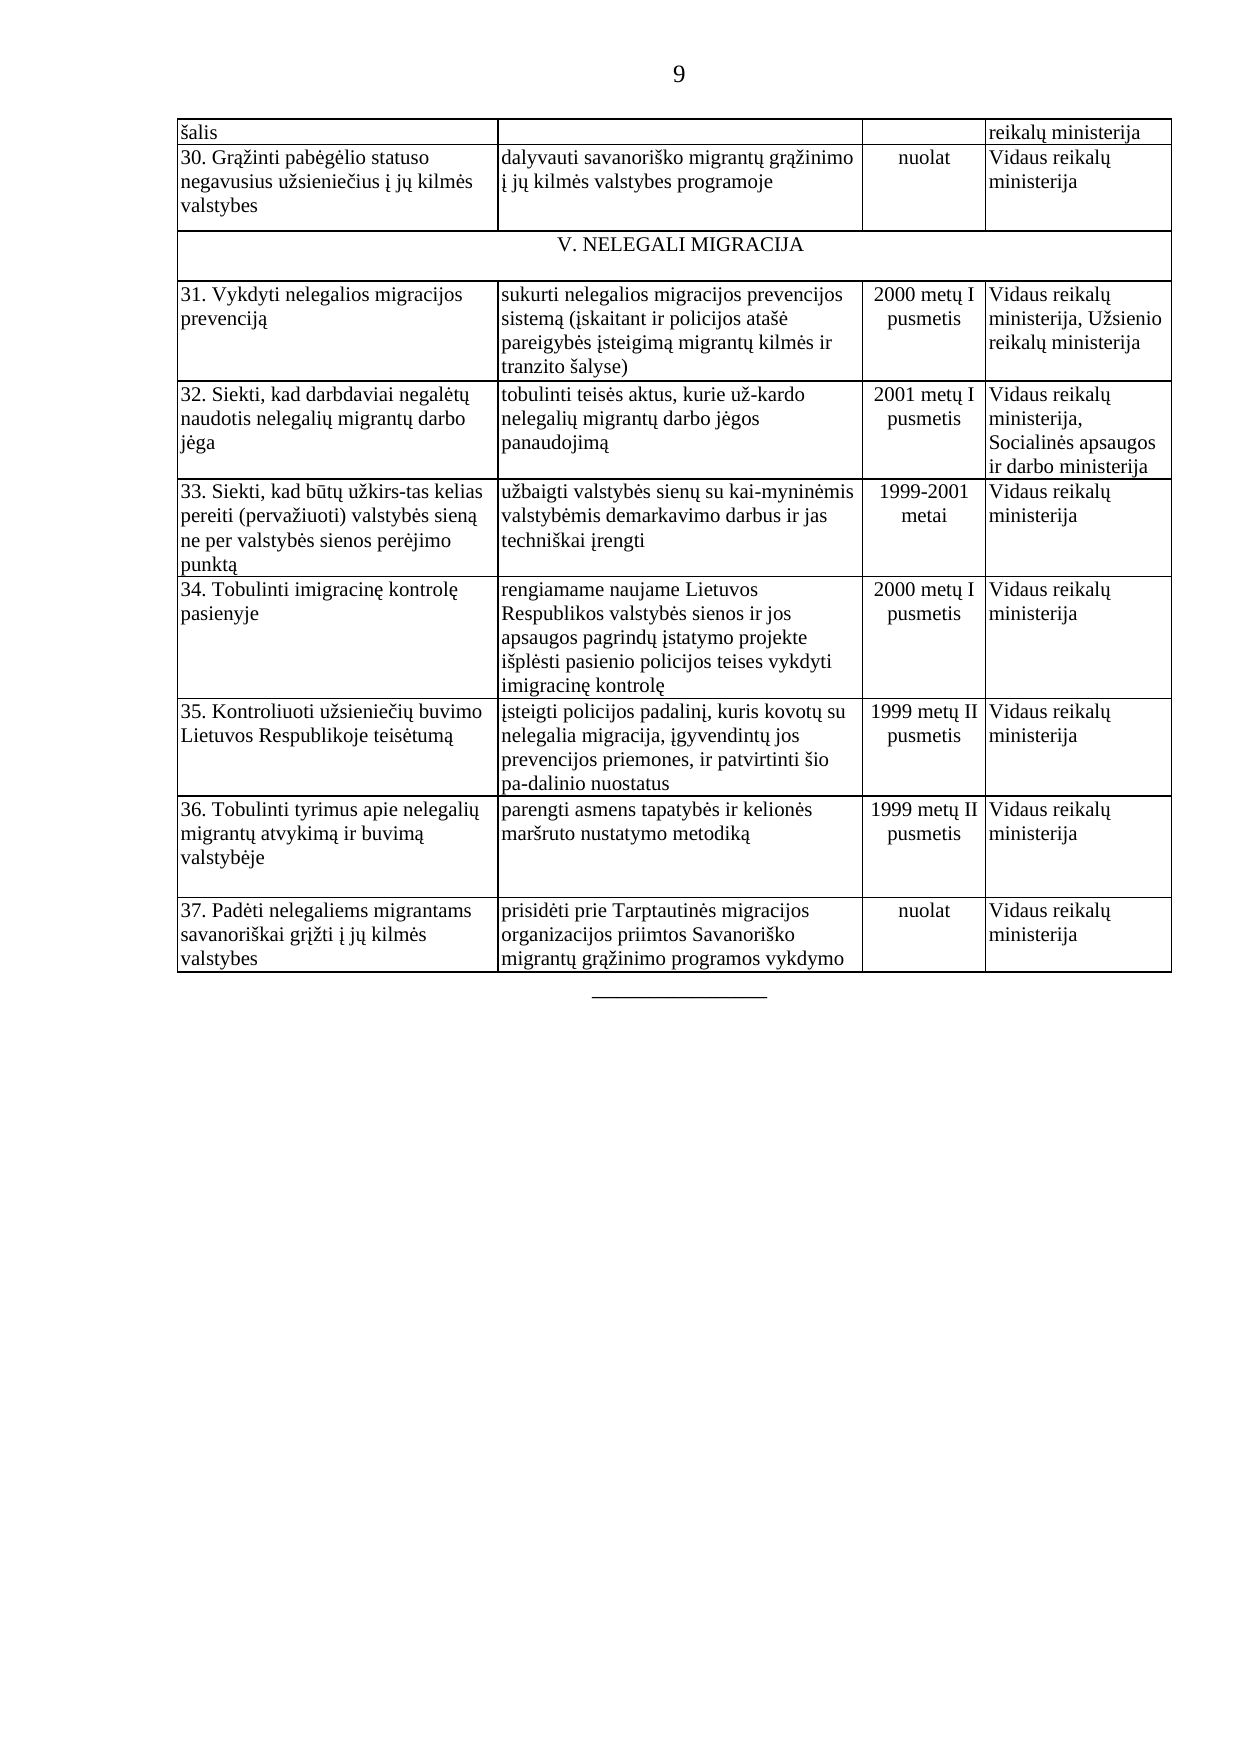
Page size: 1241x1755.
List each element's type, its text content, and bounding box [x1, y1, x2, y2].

table_cell Vidaus reikalų ministerija [986, 577, 1171, 697]
table_cell 35. Kontroliuoti užsieniečių buvimo Lietuvos Respublikoje teisėtumą [178, 699, 497, 795]
table_cell 36. Tobulinti tyrimus apie nelegalių migrantų atvykimą ir buvimą valstybėje [178, 797, 497, 897]
table_cell [1172, 576, 1181, 697]
table_cell 33. Siekti, kad būtų užkirs-tas kelias pereiti (pervažiuoti) valstybės sieną ne per valstybės sienos perėjimo punktą [178, 480, 497, 576]
table_cell 31. Vykdyti nelegalios migracijos prevenciją [178, 282, 497, 380]
table_cell [863, 120, 985, 144]
table_cell 34. Tobulinti imigracinę kontrolę pasienyje [178, 577, 497, 697]
table_cell [178, 232, 498, 280]
table_cell Vidaus reikalų ministerija, Socialinės apsaugos ir darbo ministerija [986, 382, 1171, 478]
table_cell [1172, 897, 1181, 971]
table_cell 1999 metų II pusmetis [863, 699, 985, 795]
table_cell nuolat [863, 145, 985, 230]
table_cell Vidaus reikalų ministerija [986, 480, 1171, 576]
table_cell dalyvauti savanoriško migrantų grąžinimo į jų kilmės valstybes programoje [499, 145, 862, 230]
table_cell [1172, 478, 1181, 576]
table_cell [1172, 698, 1181, 795]
table_cell parengti asmens tapatybės ir kelionės maršruto nustatymo metodiką [499, 797, 862, 897]
table_cell tobulinti teisės aktus, kurie už-kardo nelegalių migrantų darbo jėgos panaudojimą [499, 382, 862, 478]
table_cell Vidaus reikalų ministerija [986, 145, 1171, 230]
table_cell 2001 metų I pusmetis [863, 382, 985, 478]
table_cell [1172, 280, 1181, 380]
table_cell 2000 metų I pusmetis [863, 282, 985, 380]
table_cell sukurti nelegalios migracijos prevencijos sistemą (įskaitant ir policijos atašė pareigybės įsteigimą migrantų kilmės ir tranzito šalyse) [499, 282, 862, 380]
table_cell 1999 metų II pusmetis [863, 797, 985, 897]
table_cell [1172, 230, 1181, 280]
table_cell [1172, 380, 1181, 478]
table_cell [1172, 118, 1181, 144]
table_cell [985, 232, 1171, 280]
table_cell Vidaus reikalų ministerija [986, 898, 1171, 971]
table_cell 1999-2001 metai [863, 480, 985, 576]
text ______________ [177, 972, 1181, 1001]
table_cell 2000 metų I pusmetis [863, 577, 985, 697]
table_cell [863, 232, 985, 280]
table_cell reikalų ministerija [986, 120, 1171, 144]
table_cell V. NELEGALI MIGRACIJA [498, 232, 863, 280]
table_cell užbaigti valstybės sienų su kai-myninėmis valstybėmis demarkavimo darbus ir jas techniškai įrengti [499, 480, 862, 576]
table_cell nuolat [863, 898, 985, 971]
table_cell 32. Siekti, kad darbdaviai negalėtų naudotis nelegalių migrantų darbo jėga [178, 382, 497, 478]
table_cell [1172, 144, 1181, 230]
table_cell Vidaus reikalų ministerija, Užsienio reikalų ministerija [986, 282, 1171, 380]
table_cell [1172, 795, 1181, 897]
table_cell įsteigti policijos padalinį, kuris kovotų su nelegalia migracija, įgyvendintų jos prevencijos priemones, ir patvirtinti šio pa-dalinio nuostatus [499, 699, 862, 795]
table_cell Vidaus reikalų ministerija [986, 699, 1171, 795]
table_cell šalis [178, 120, 497, 144]
table_cell 30. Grąžinti pabėgėlio statuso negavusius užsieniečius į jų kilmės valstybes [178, 145, 497, 230]
table_cell Vidaus reikalų ministerija [986, 797, 1171, 897]
table_cell 37. Padėti nelegaliems migrantams savanoriškai grįžti į jų kilmės valstybes [178, 898, 497, 971]
table_cell [499, 120, 862, 144]
table_cell rengiamame naujame Lietuvos Respublikos valstybės sienos ir jos apsaugos pagrindų įstatymo projekte išplėsti pasienio policijos teises vykdyti imigracinę kontrolę [499, 577, 862, 697]
table_cell prisidėti prie Tarptautinės migracijos organizacijos priimtos Savanoriško migrantų grąžinimo programos vykdymo [499, 898, 862, 971]
